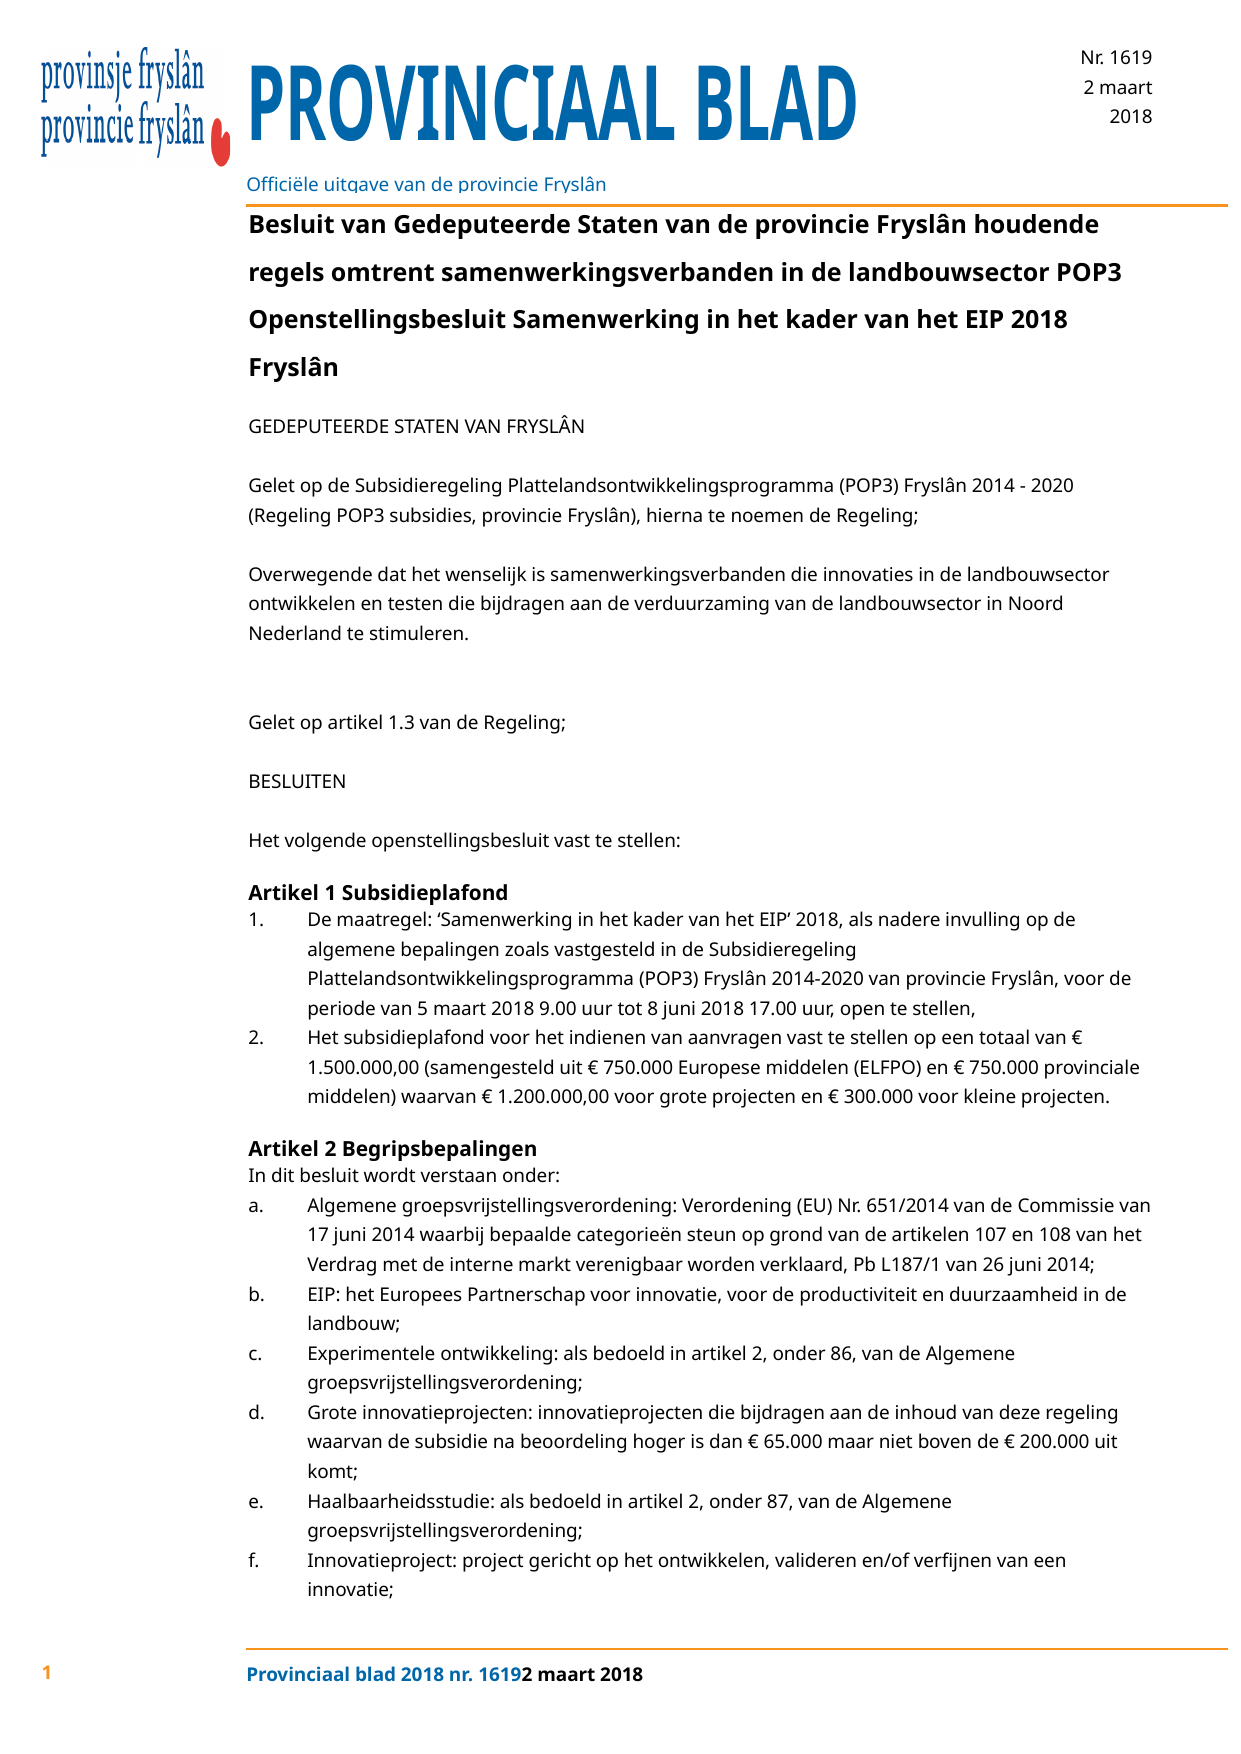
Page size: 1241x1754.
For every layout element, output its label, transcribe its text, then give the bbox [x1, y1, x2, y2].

list Experimentele ontwikkeling: als bedoeld in artikel 2, onder 86, van de Algemene groepsvrijstellingsverordening; [248, 1340, 1152, 1395]
text Artikel 2 Begripsbepalingen [248, 1134, 1152, 1162]
text Artikel 1 Subsidieplafond [248, 878, 1152, 906]
list Grote innovatieprojecten: innovatieprojecten die bijdragen aan de inhoud van deze regeling waarvan de subsidie na beoordeling hoger is dan € 65.000 maar niet boven de € 200.000 uit komt; [248, 1399, 1152, 1484]
list Innovatieproject: project gericht op het ontwikkelen, valideren en/of verfijnen van een innovatie; [248, 1547, 1152, 1602]
text GEDEPUTEERDE STATEN VAN FRYSLÂN [248, 413, 1152, 439]
text Overwegende dat het wenselijk is samenwerkingsverbanden die innovaties in de landbouwsector ontwikkelen en testen die bijdragen aan de verduurzaming van de landbouwsector in Noord Nederland te stimuleren. [248, 561, 1152, 646]
list Haalbaarheidsstudie: als bedoeld in artikel 2, onder 87, van de Algemene groepsvrijstellingsverordening; [248, 1488, 1152, 1543]
text Gelet op artikel 1.3 van de Regeling; [248, 709, 1152, 735]
list EIP: het Europees Partnerschap voor innovatie, voor de productiviteit en duurzaamheid in de landbouw; [248, 1281, 1152, 1336]
text Het volgende openstellingsbesluit vast te stellen: [248, 827, 1152, 853]
picture [41, 47, 231, 172]
text Besluit van Gedeputeerde Staten van de provincie Fryslân houdende regels omtrent samenwerkingsverbanden in de landbouwsector POP3 Openstellingsbesluit Samenwerking in het kader van het EIP 2018 Fryslân [248, 207, 1152, 384]
text BESLUITEN [248, 768, 1152, 794]
text Gelet op de Subsidieregeling Plattelandsontwikkelingsprogramma (POP3) Fryslân 2014 - 2020 (Regeling POP3 subsidies, provincie Fryslân), hierna te noemen de Regeling; [248, 472, 1152, 528]
list De maatregel: ‘Samenwerking in het kader van het EIP’ 2018, als nadere invulling op de algemene bepalingen zoals vastgesteld in de Subsidieregeling Plattelandsontwikkelingsprogramma (POP3) Fryslân 2014-2020 van provincie Fryslân, voor de periode van 5 maart 2018 9.00 uur tot 8 juni 2018 17.00 uur, open te stellen, [248, 906, 1152, 1021]
text In dit besluit wordt verstaan onder: [248, 1162, 1152, 1188]
list Algemene groepsvrijstellingsverordening: Verordening (EU) Nr. 651/2014 van de Commissie van 17 juni 2014 waarbij bepaalde categorieën steun op grond van de artikelen 107 en 108 van het Verdrag met de interne markt verenigbaar worden verklaard, Pb L187/1 van 26 juni 2014; [248, 1192, 1152, 1277]
list Het subsidieplafond voor het indienen van aanvragen vast te stellen op een totaal van € 1.500.000,00 (samengesteld uit € 750.000 Europese middelen (ELFPO) en € 750.000 provinciale middelen) waarvan € 1.200.000,00 voor grote projecten en € 300.000 voor kleine projecten. [248, 1024, 1152, 1109]
